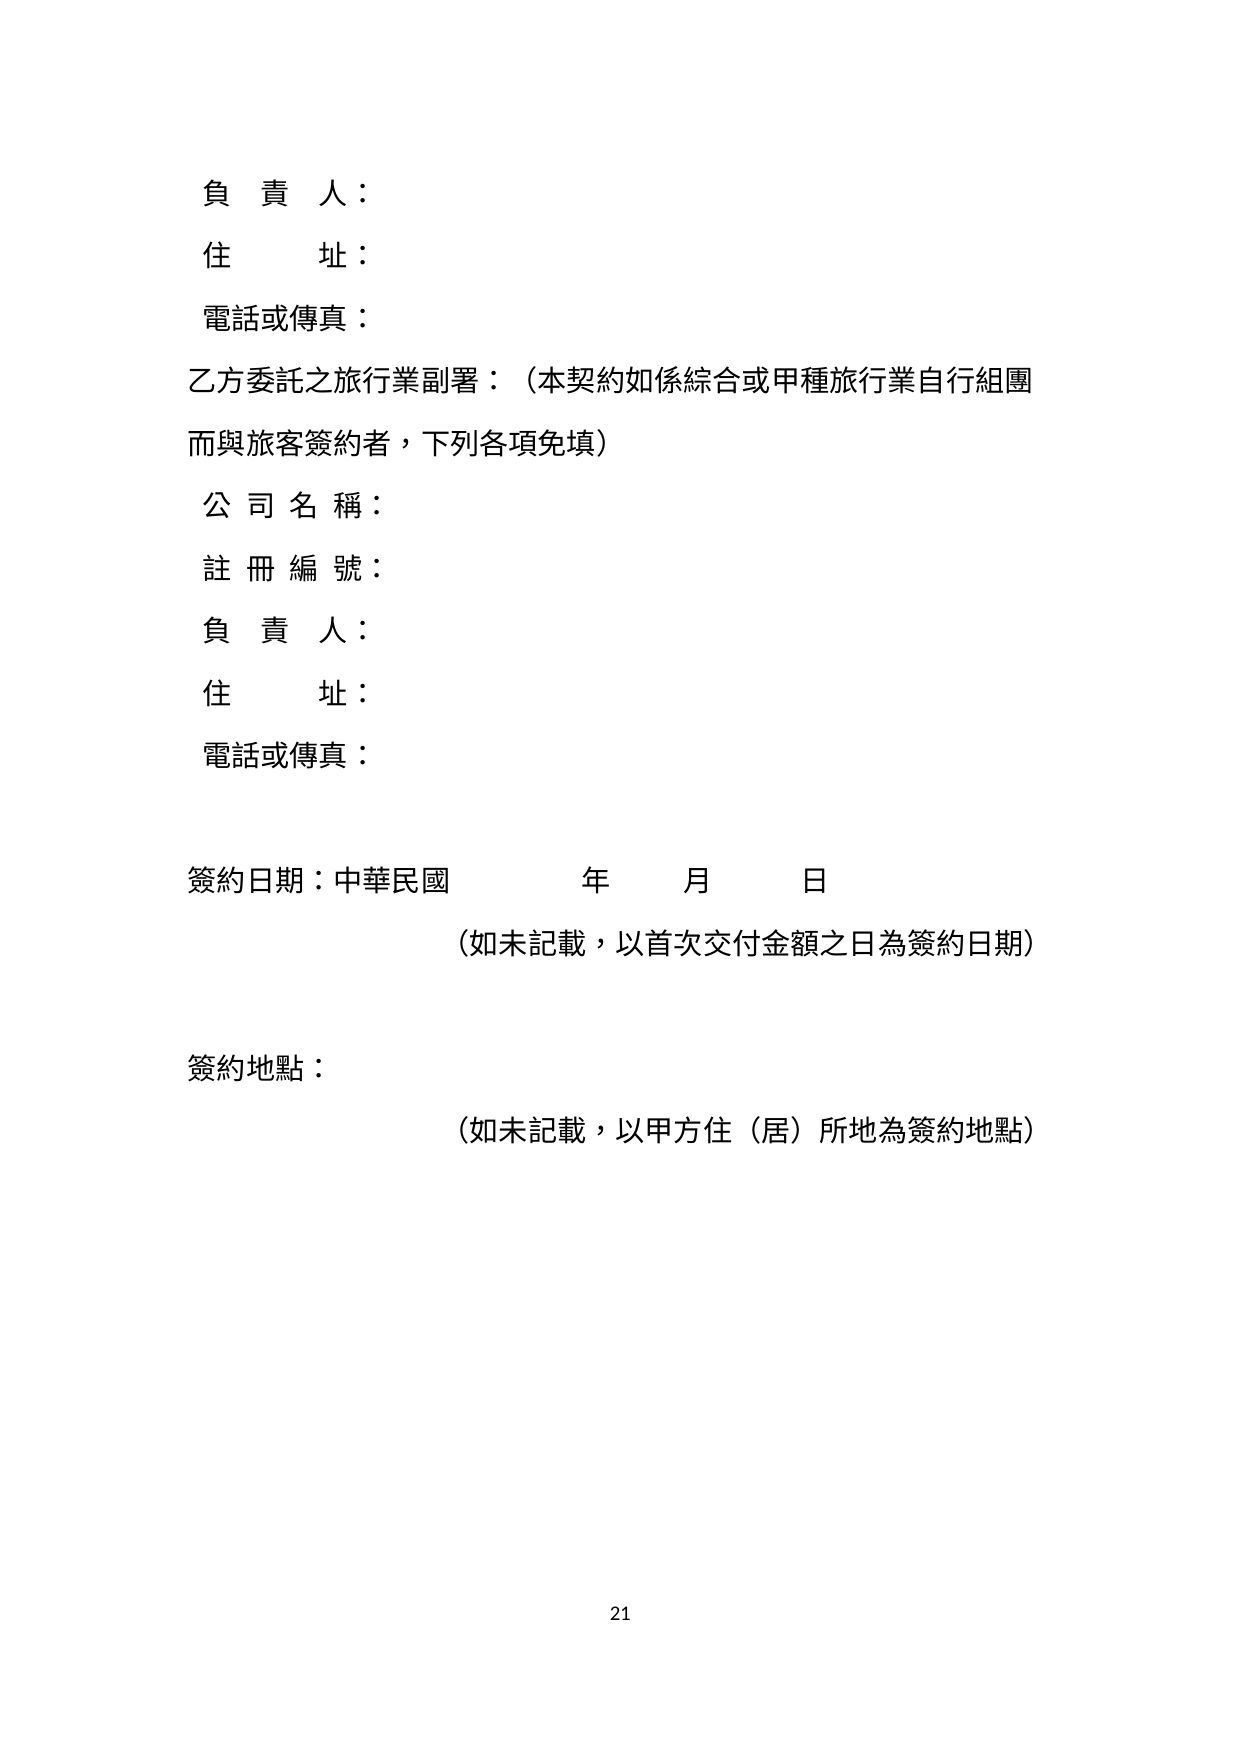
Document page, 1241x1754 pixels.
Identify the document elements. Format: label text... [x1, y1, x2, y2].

text 電話或傳真： [187, 712, 1053, 775]
text （如未記載，以首次交付金額之日為簽約日期） [187, 900, 1053, 962]
text 負 責 人： [187, 587, 1053, 650]
text 住 址： [187, 650, 1053, 712]
text 公 司 名 稱： [187, 462, 1053, 525]
text 簽約日期：中華民國 年 月 日 [187, 837, 1053, 900]
text 註 冊 編 號： [187, 525, 1053, 587]
text 乙方委託之旅行業副署：（本契約如係綜合或甲種旅行業自行組團而與旅客簽約者，下列各項免填） [187, 337, 1053, 462]
text （如未記載，以甲方住（居）所地為簽約地點） [187, 1087, 1053, 1150]
text 住 址： [187, 212, 1053, 275]
text 負 責 人： [187, 150, 1053, 212]
text 簽約地點： [187, 1025, 1053, 1087]
text 電話或傳真： [187, 275, 1053, 337]
